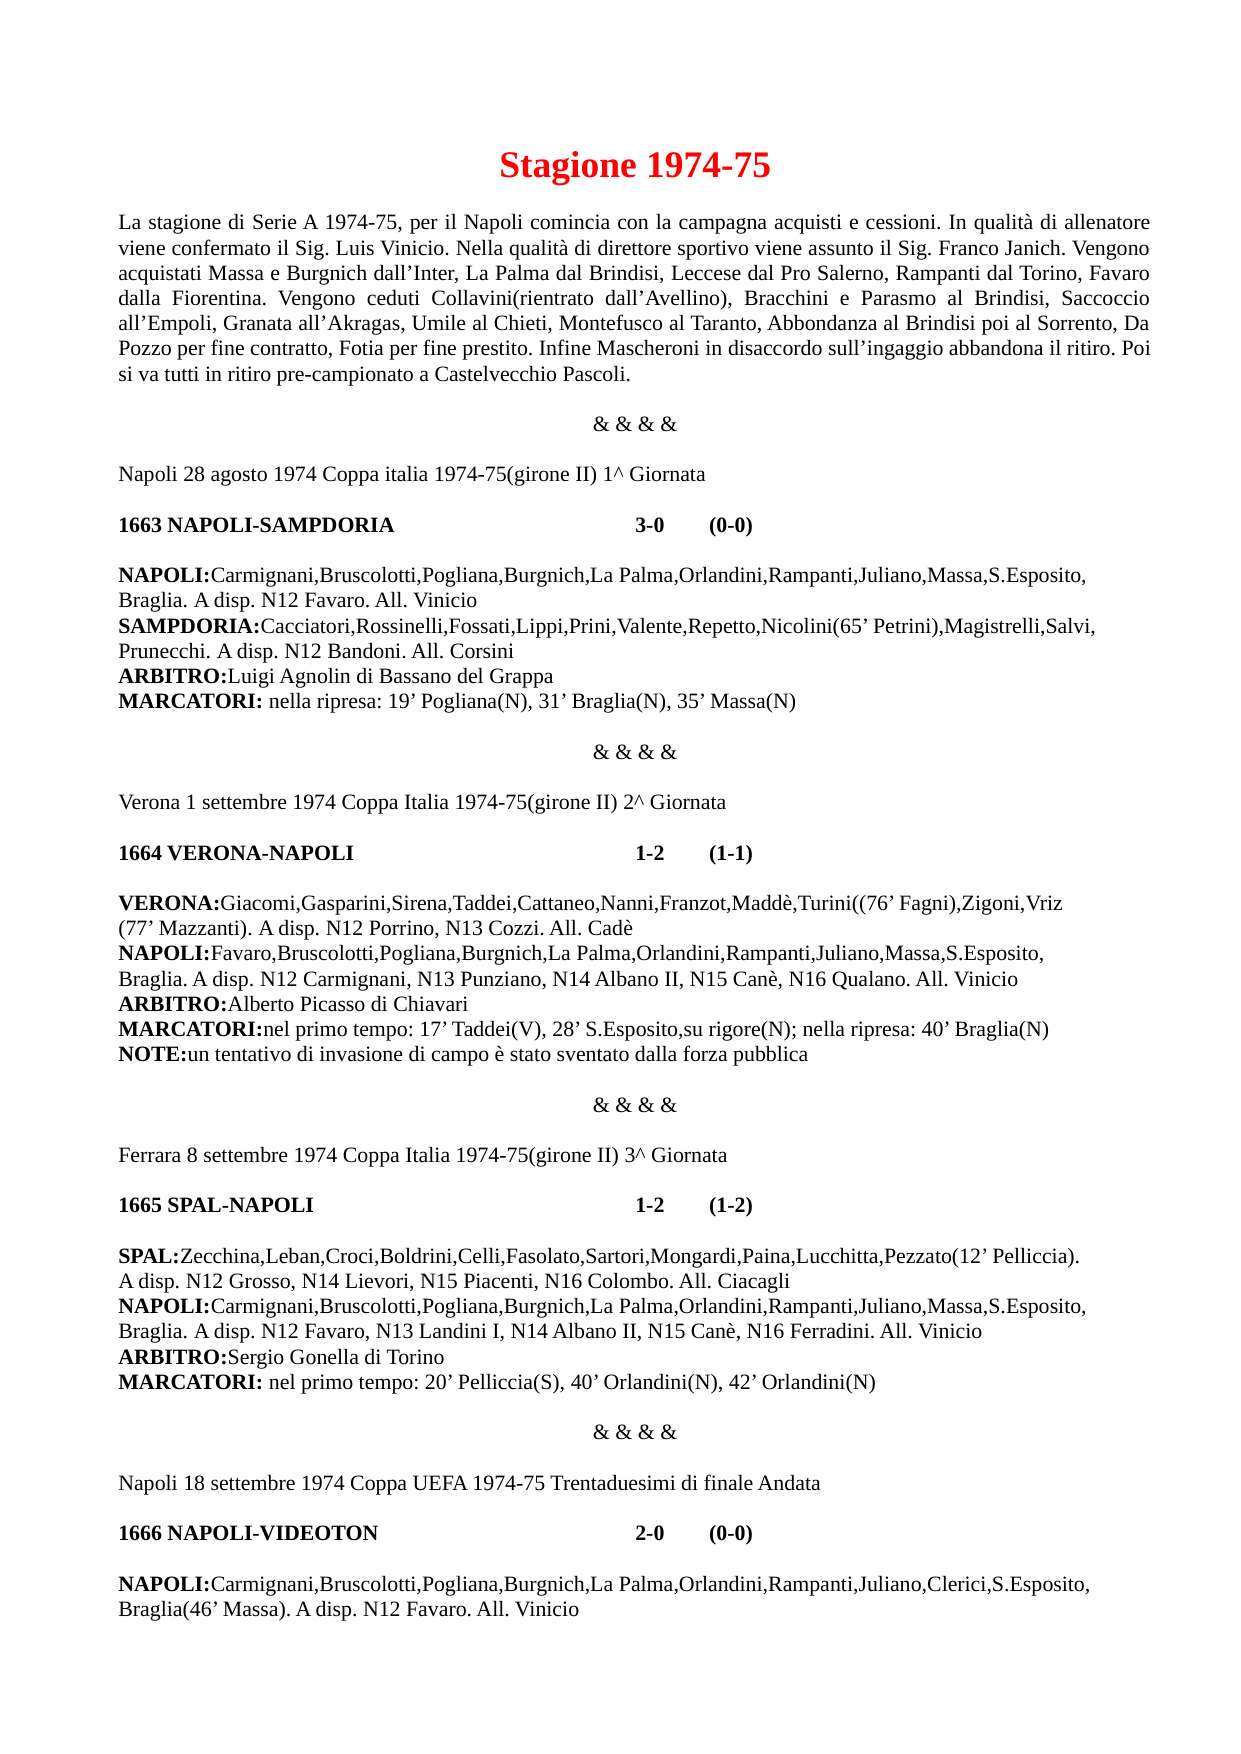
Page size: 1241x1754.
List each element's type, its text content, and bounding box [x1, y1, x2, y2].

text VERONA:Giacomi,Gasparini,Sirena,Taddei,Cattaneo,Nanni,Franzot,Maddè,Turini((76’ Fagni),Zigoni,Vriz [118, 890, 1152, 915]
text 1666 NAPOLI-VIDEOTON 2-0 (0-0) [118, 1520, 1152, 1545]
text NOTE:un tentativo di invasione di campo è stato sventato dalla forza pubblica [118, 1041, 1152, 1066]
text & & & & [118, 1419, 1152, 1444]
text & & & & [118, 411, 1152, 436]
text NAPOLI:Carmignani,Bruscolotti,Pogliana,Burgnich,La Palma,Orlandini,Rampanti,Juliano,Massa,S.Esposito, [118, 1293, 1152, 1318]
text ARBITRO:Sergio Gonella di Torino [118, 1344, 1152, 1369]
text NAPOLI:Carmignani,Bruscolotti,Pogliana,Burgnich,La Palma,Orlandini,Rampanti,Juliano,Clerici,S.Esposito, [118, 1571, 1152, 1596]
text SPAL:Zecchina,Leban,Croci,Boldrini,Celli,Fasolato,Sartori,Mongardi,Paina,Lucchitta,Pezzato(12’ Pelliccia). [118, 1243, 1152, 1268]
text MARCATORI:nel primo tempo: 17’ Taddei(V), 28’ S.Esposito,su rigore(N); nella ripresa: 40’ Braglia(N) [118, 1016, 1152, 1041]
text & & & & [118, 1092, 1152, 1117]
text ARBITRO:Luigi Agnolin di Bassano del Grappa [118, 663, 1152, 688]
text Napoli 28 agosto 1974 Coppa italia 1974-75(girone II) 1^ Giornata [118, 461, 1152, 487]
text Verona 1 settembre 1974 Coppa Italia 1974-75(girone II) 2^ Giornata [118, 789, 1152, 814]
text La stagione di Serie A 1974-75, per il Napoli comincia con la campagna acquisti e cessioni. In qualità di allenatore viene confermato il Sig. Luis Vinicio. Nella qualità di direttore sportivo viene assunto il Sig. Franco Janich. Vengono acquistati Massa e Burgnich dall’Inter, La Palma dal Brindisi, Leccese dal Pro Salerno, Rampanti dal Torino, Favaro dalla Fiorentina. Vengono ceduti Collavini(rientrato dall’Avellino), Bracchini e Parasmo al Brindisi, Saccoccio all’Empoli, Granata all’Akragas, Umile al Chieti, Montefusco al Taranto, Abbondanza al Brindisi poi al Sorrento, Da Pozzo per fine contratto, Fotia per fine prestito. Infine Mascheroni in disaccordo sull’ingaggio abbandona il ritiro. Poi si va tutti in ritiro pre-campionato a Castelvecchio Pascoli. [118, 209, 1152, 386]
text Prunecchi. A disp. N12 Bandoni. All. Corsini [118, 638, 1152, 663]
text 1663 NAPOLI-SAMPDORIA 3-0 (0-0) [118, 512, 1152, 537]
text ARBITRO:Alberto Picasso di Chiavari [118, 991, 1152, 1016]
text Braglia. A disp. N12 Carmignani, N13 Punziano, N14 Albano II, N15 Canè, N16 Qualano. All. Vinicio [118, 966, 1152, 991]
text MARCATORI: nella ripresa: 19’ Pogliana(N), 31’ Braglia(N), 35’ Massa(N) [118, 688, 1152, 713]
text Braglia. A disp. N12 Favaro, N13 Landini I, N14 Albano II, N15 Canè, N16 Ferradini. All. Vinicio [118, 1318, 1152, 1344]
text & & & & [118, 739, 1152, 764]
text 1664 VERONA-NAPOLI 1-2 (1-1) [118, 839, 1152, 865]
text Braglia(46’ Massa). A disp. N12 Favaro. All. Vinicio [118, 1596, 1152, 1621]
text Stagione 1974-75 [118, 142, 1152, 185]
text 1665 SPAL-NAPOLI 1-2 (1-2) [118, 1192, 1152, 1218]
text NAPOLI:Favaro,Bruscolotti,Pogliana,Burgnich,La Palma,Orlandini,Rampanti,Juliano,Massa,S.Esposito, [118, 940, 1152, 966]
text SAMPDORIA:Cacciatori,Rossinelli,Fossati,Lippi,Prini,Valente,Repetto,Nicolini(65’ Petrini),Magistrelli,Salvi, [118, 613, 1152, 638]
text Napoli 18 settembre 1974 Coppa UEFA 1974-75 Trentaduesimi di finale Andata [118, 1470, 1152, 1495]
text (77’ Mazzanti). A disp. N12 Porrino, N13 Cozzi. All. Cadè [118, 915, 1152, 940]
text NAPOLI:Carmignani,Bruscolotti,Pogliana,Burgnich,La Palma,Orlandini,Rampanti,Juliano,Massa,S.Esposito, [118, 562, 1152, 587]
text A disp. N12 Grosso, N14 Lievori, N15 Piacenti, N16 Colombo. All. Ciacagli [118, 1268, 1152, 1293]
text Ferrara 8 settembre 1974 Coppa Italia 1974-75(girone II) 3^ Giornata [118, 1142, 1152, 1167]
text Braglia. A disp. N12 Favaro. All. Vinicio [118, 587, 1152, 613]
text MARCATORI: nel primo tempo: 20’ Pelliccia(S), 40’ Orlandini(N), 42’ Orlandini(N) [118, 1369, 1152, 1394]
